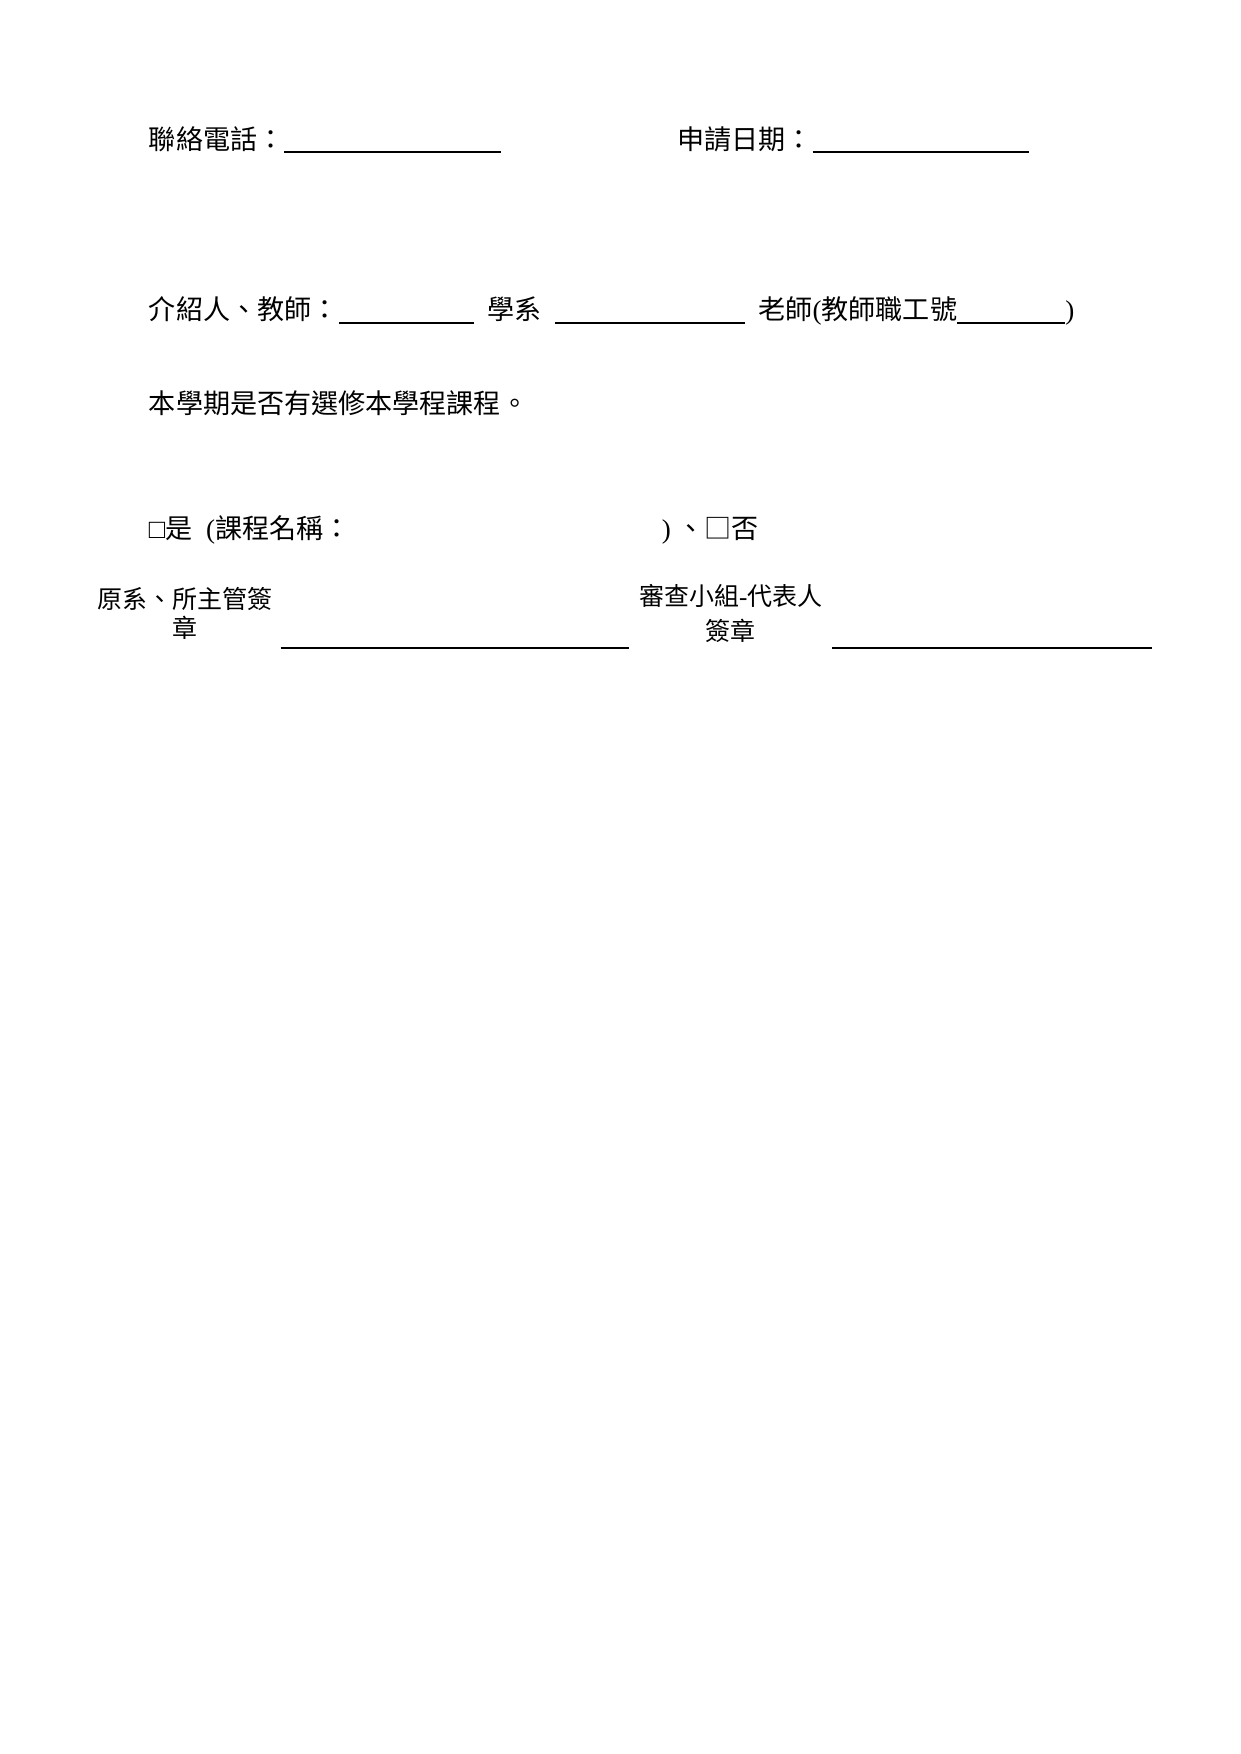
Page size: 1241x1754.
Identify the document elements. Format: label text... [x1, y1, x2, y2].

table_header [832, 582, 1152, 647]
text 聯絡電話： 申請日期： [149, 96, 1165, 158]
table_header 審查小組-代表人 簽章 [629, 582, 832, 647]
text 介紹人、教師： 學系 老師(教師職工號 ) [149, 296, 1165, 326]
table_header [281, 582, 629, 647]
text □是 (課程名稱： ) 、□否 [149, 485, 1212, 547]
table_header 原系、所主管簽章 [88, 582, 281, 647]
text 本學期是否有選修本學程課程。 [149, 360, 1212, 422]
